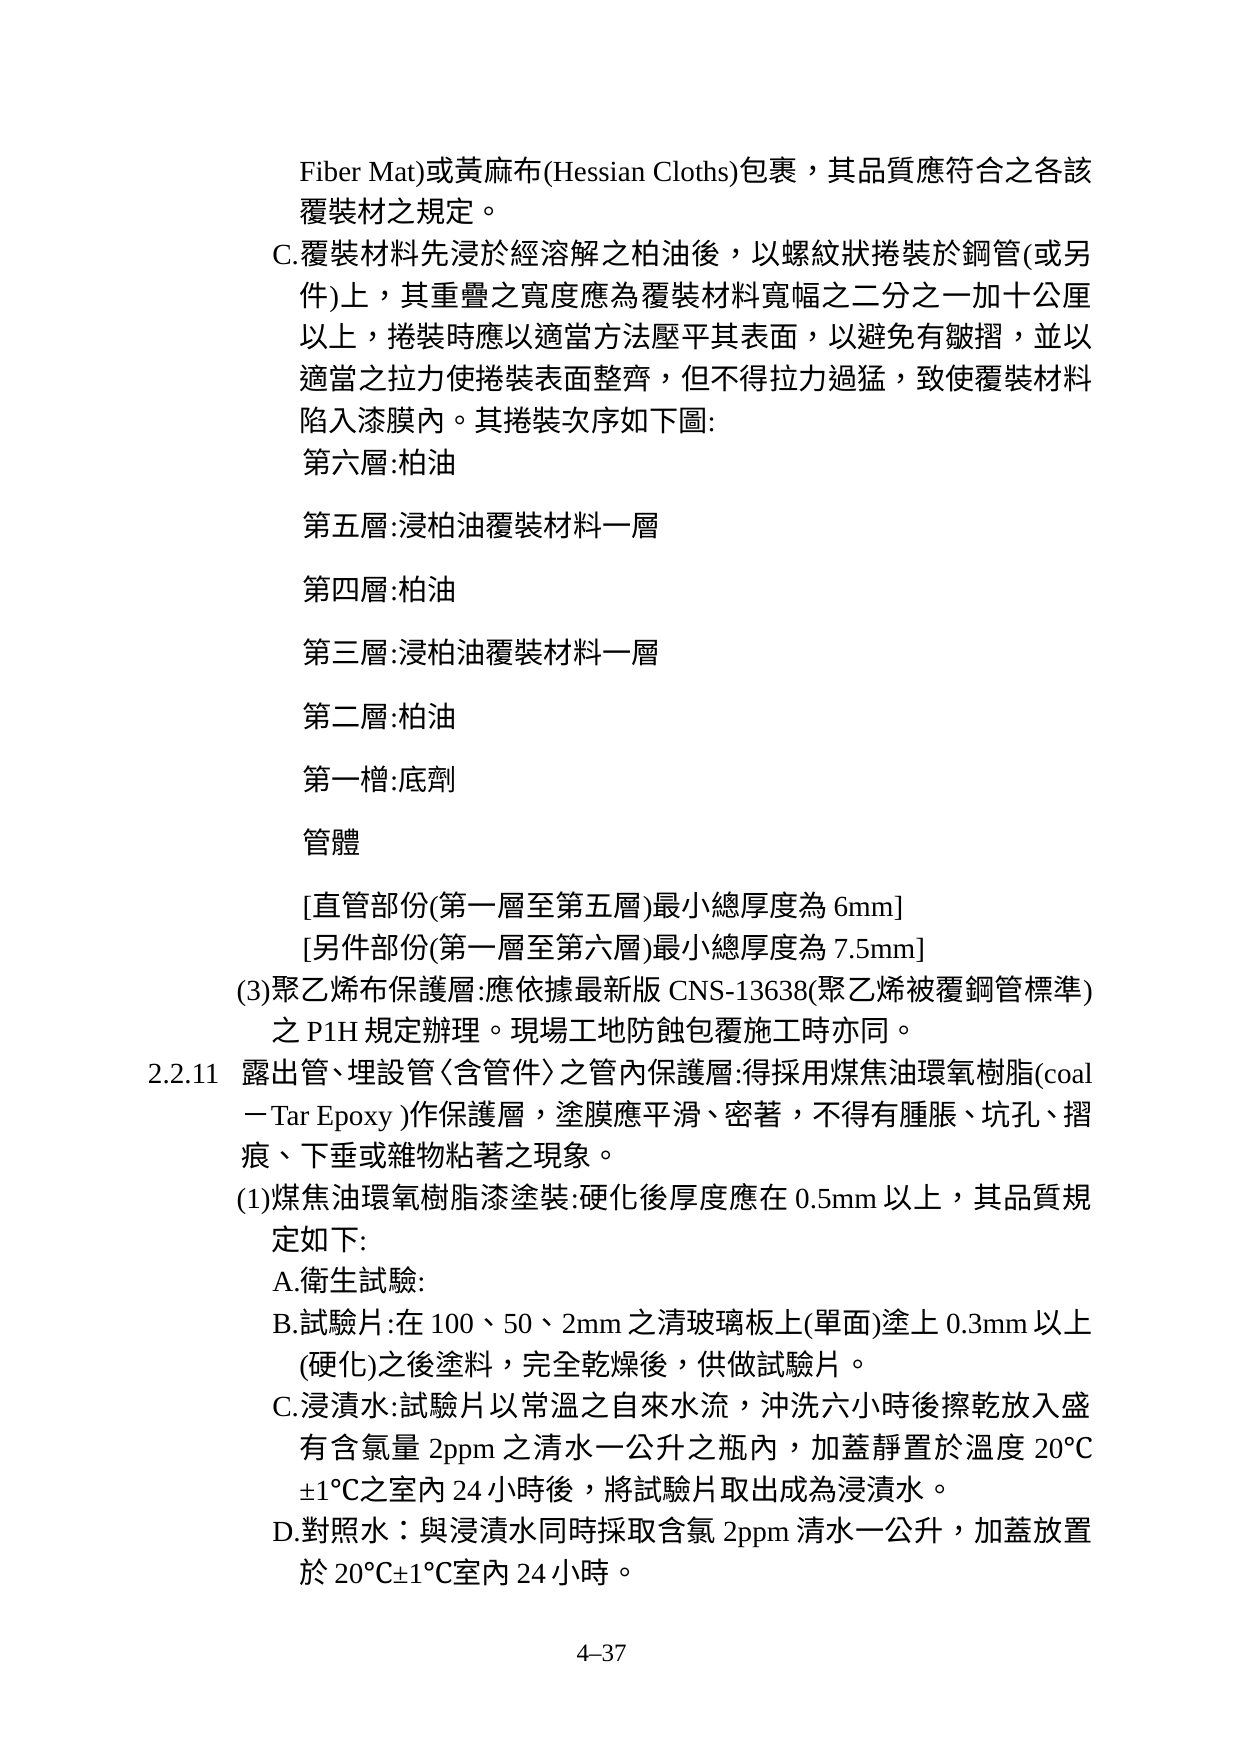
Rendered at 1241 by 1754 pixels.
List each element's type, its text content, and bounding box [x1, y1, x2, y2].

text 第六層:柏油 [302, 439, 1092, 482]
text 2.2.11 露出管、埋設管〈含管件〉之管內保護層:得採用煤焦油環氧樹脂(coal－Tar Epoxy )作保護層，塗膜應平滑、密著，不得有腫脹、坑孔、摺痕、下垂或雜物粘著之現象。 [148, 1050, 1092, 1175]
text 第一橧:底劑 [302, 757, 1092, 799]
text A.衛生試驗: [272, 1258, 1092, 1300]
text [直管部份(第一層至第五層)最小總厚度為6mm] [302, 883, 1092, 925]
text 第五層:浸柏油覆裝材料一層 [302, 503, 1092, 545]
text D.對照水：與浸漬水同時採取含氯2ppm清水一公升，加蓋放置於20℃±1℃室內24小時。 [272, 1508, 1092, 1592]
text 第三層:浸柏油覆裝材料一層 [302, 630, 1092, 672]
text [另件部份(第一層至第六層)最小總厚度為7.5mm] [302, 925, 1092, 967]
text C.浸漬水:試驗片以常溫之自來水流，沖洗六小時後擦乾放入盛有含氯量2ppm之清水一公升之瓶內，加蓋靜置於溫度20℃±1℃之室內24小時後，將試驗片取出成為浸漬水。 [272, 1383, 1092, 1508]
text Fiber Mat)或黃麻布(Hessian Cloths)包裹，其品質應符合之各該覆裝材之規定。 [272, 148, 1092, 231]
text 第四層:柏油 [302, 566, 1092, 608]
text 第二層:柏油 [302, 693, 1092, 735]
text (1)煤焦油環氧樹脂漆塗裝:硬化後厚度應在0.5mm以上，其品質規定如下: [236, 1175, 1092, 1258]
text B.試驗片:在100、50、2mm之清玻璃板上(單面)塗上0.3mm以上(硬化)之後塗料，完全乾燥後，供做試驗片。 [272, 1300, 1092, 1383]
text C.覆裝材料先浸於經溶解之柏油後，以螺紋狀捲裝於鋼管(或另件)上，其重疊之寬度應為覆裝材料寬幅之二分之一加十公厘以上，捲裝時應以適當方法壓平其表面，以避免有皺摺，並以適當之拉力使捲裝表面整齊，但不得拉力過猛，致使覆裝材料陷入漆膜內。其捲裝次序如下圖: [272, 231, 1092, 439]
text 管體 [302, 820, 1092, 862]
text (3)聚乙烯布保護層:應依據最新版CNS-13638(聚乙烯被覆鋼管標準)之P1H規定辦理。現場工地防蝕包覆施工時亦同。 [236, 967, 1092, 1050]
